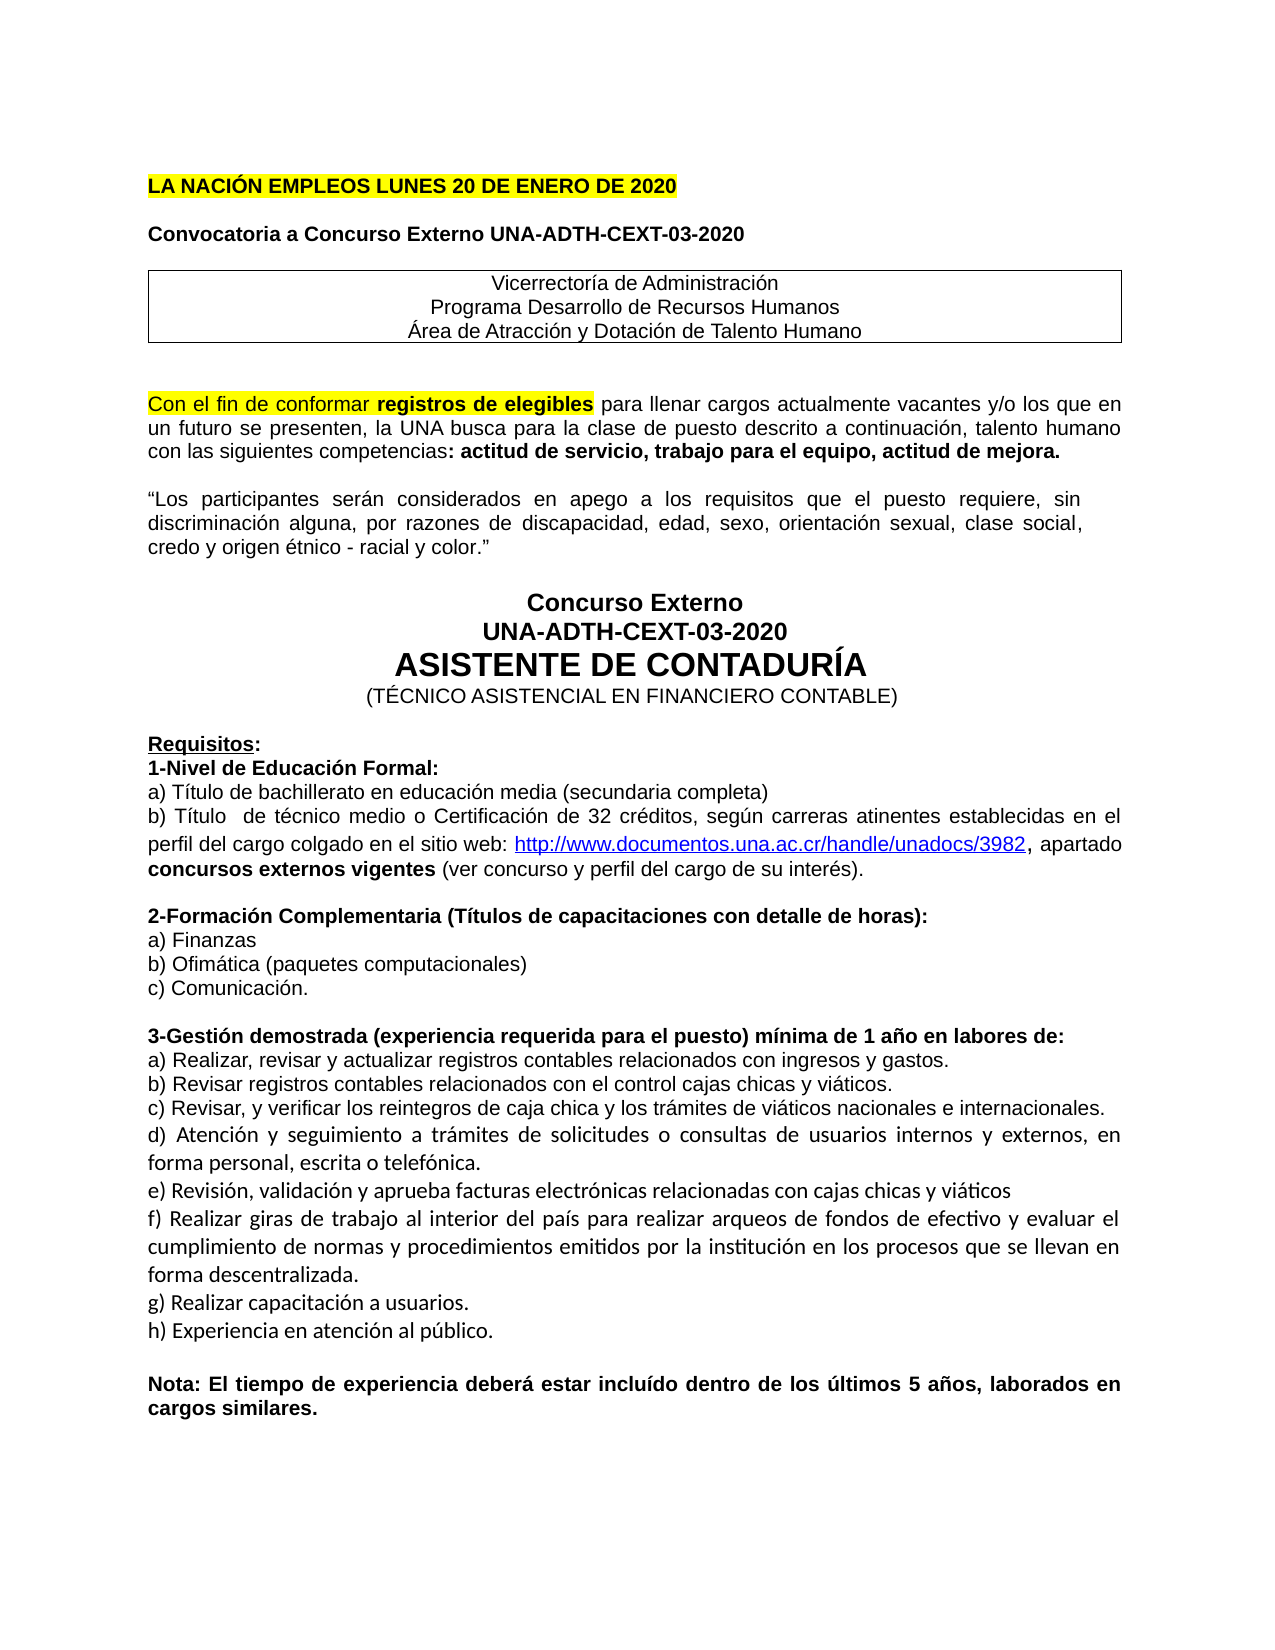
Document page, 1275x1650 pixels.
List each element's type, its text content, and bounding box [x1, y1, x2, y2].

text LA NACIÓN EMPLEOS LUNES 20 DE ENERO DE 2020 [148, 174, 1122, 198]
text a) Realizar, revisar y actualizar registros contables relacionados con ingresos y gastos. [148, 1048, 1122, 1072]
text f) Realizar giras de trabajo al interior del país para realizar arqueos de fondos de efectivo y evaluar el cumplimiento de normas y procedimientos emitidos por la institución en los procesos que se llevan en forma descentralizada. [148, 1204, 1122, 1288]
text ASISTENTE DE CONTADURÍA [148, 645, 1122, 684]
text 1-Nivel de Educación Formal: [148, 756, 1122, 780]
text Vicerrectoría de Administración [149, 271, 1121, 293]
text UNA-ADTH-CEXT-03-2020 [148, 617, 1122, 645]
text c) Revisar, y verificar los reintegros de caja chica y los trámites de viáticos nacionales e internacionales. [148, 1096, 1122, 1120]
text “Los participantes serán considerados en apego a los requisitos que el puesto requiere, sin discriminación alguna, por razones de discapacidad, edad, sexo, orientación sexual, clase social, credo y origen étnico - racial y color.” [148, 487, 1083, 559]
text Nota: El tiempo de experiencia deberá estar incluído dentro de los últimos 5 años, laborados en cargos similares. [148, 1372, 1122, 1420]
text Con el fin de conformar registros de elegibles para llenar cargos actualmente vacantes y/o los que en un futuro se presenten, la UNA busca para la clase de puesto descrito a continuación, talento humano con las siguientes competencias: actitud de servicio, trabajo para el equipo, actitud de mejora. [148, 391, 1122, 463]
text e) Revisión, validación y aprueba facturas electrónicas relacionadas con cajas chicas y viáticos [148, 1176, 1122, 1204]
text b) Ofimática (paquetes computacionales) [148, 952, 1122, 976]
text Requisitos: [148, 732, 1122, 756]
text 2-Formación Complementaria (Títulos de capacitaciones con detalle de horas): [148, 904, 1122, 928]
text (TÉCNICO ASISTENCIAL EN FINANCIERO CONTABLE) [148, 684, 1122, 708]
text g) Realizar capacitación a usuarios. [148, 1288, 1122, 1316]
text b) Título de técnico medio o Certificación de 32 créditos, según carreras atinentes establecidas en el perfil del cargo colgado en el sitio web: http://www.documentos.una.ac.cr/handle/unadocs/3982, apartado concursos externos vigentes (ver concurso y perfil del cargo de su interés). [148, 804, 1122, 880]
text h) Experiencia en atención al público. [148, 1316, 1122, 1344]
text Área de Atracción y Dotación de Talento Humano [149, 317, 1121, 342]
text d) Atención y seguimiento a trámites de solicitudes o consultas de usuarios internos y externos, en forma personal, escrita o telefónica. [148, 1120, 1122, 1176]
text a) Título de bachillerato en educación media (secundaria completa) [148, 780, 1122, 804]
text Convocatoria a Concurso Externo UNA-ADTH-CEXT-03-2020 [148, 222, 1122, 246]
text Programa Desarrollo de Recursos Humanos [149, 293, 1121, 317]
text 3-Gestión demostrada (experiencia requerida para el puesto) mínima de 1 año en labores de: [148, 1024, 1122, 1048]
text c) Comunicación. [148, 976, 1122, 1000]
text a) Finanzas [148, 928, 1122, 952]
text b) Revisar registros contables relacionados con el control cajas chicas y viáticos. [148, 1072, 1122, 1096]
text Concurso Externo [148, 588, 1122, 617]
